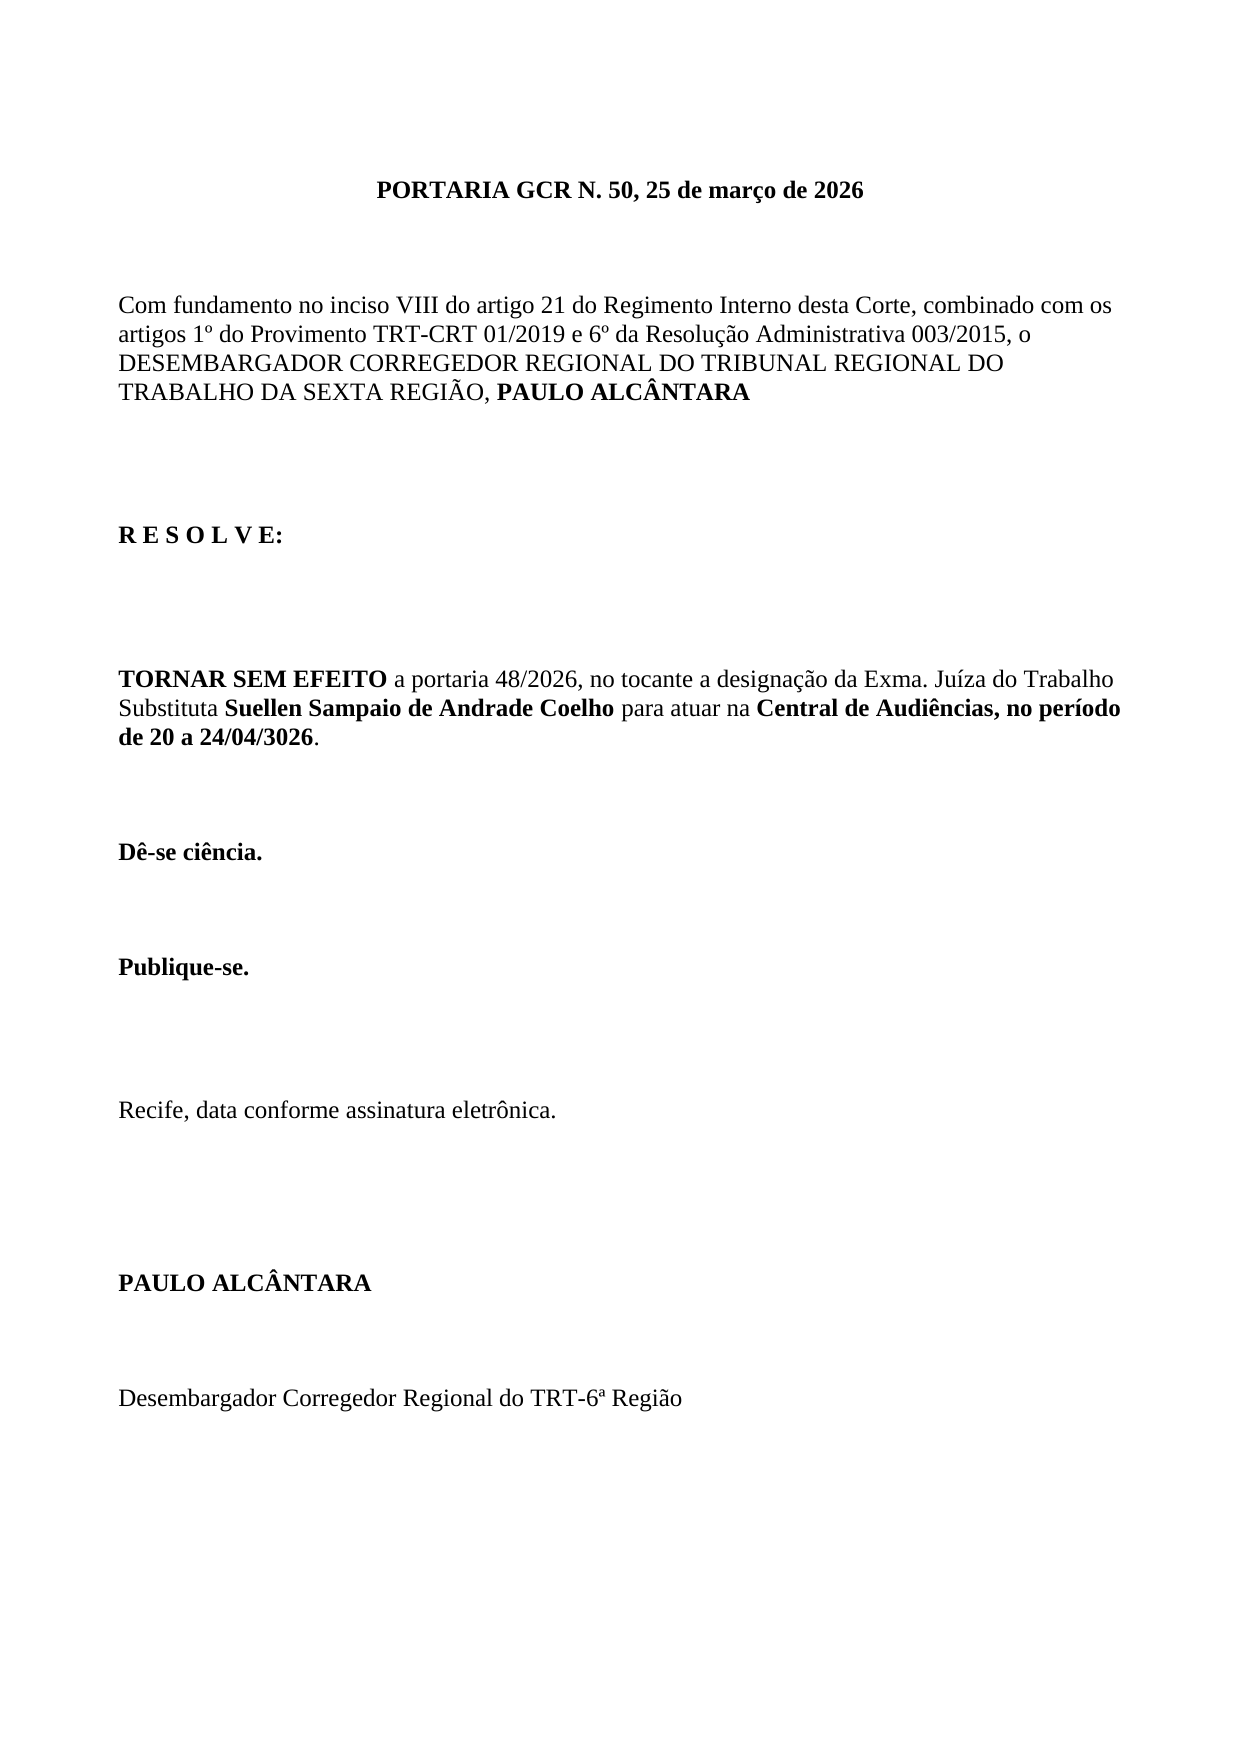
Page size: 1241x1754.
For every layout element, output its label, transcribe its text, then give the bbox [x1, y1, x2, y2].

text Dê-se ciência. [118, 837, 1122, 866]
text Com fundamento no inciso VIII do artigo 21 do Regimento Interno desta Corte, combinado com os artigos 1º do Provimento TRT-CRT 01/2019 e 6º da Resolução Administrativa 003/2015, o DESEMBARGADOR CORREGEDOR REGIONAL DO TRIBUNAL REGIONAL DO TRABALHO DA SEXTA REGIÃO, PAULO ALCÂNTARA [118, 291, 1122, 406]
text PAULO ALCÂNTARA [118, 1268, 1122, 1297]
text Publique-se. [118, 952, 1122, 981]
text Desembargador Corregedor Regional do TRT-6ª Região [118, 1383, 1122, 1412]
text Recife, data conforme assinatura eletrônica. [118, 1096, 1122, 1124]
text R E S O L V E: [118, 521, 1122, 549]
text PORTARIA GCR N. 50, 25 de março de 2026 [118, 176, 1122, 204]
text TORNAR SEM EFEITO a portaria 48/2026, no tocante a designação da Exma. Juíza do Trabalho Substituta Suellen Sampaio de Andrade Coelho para atuar na Central de Audiências, no período de 20 a 24/04/3026. [118, 664, 1122, 751]
